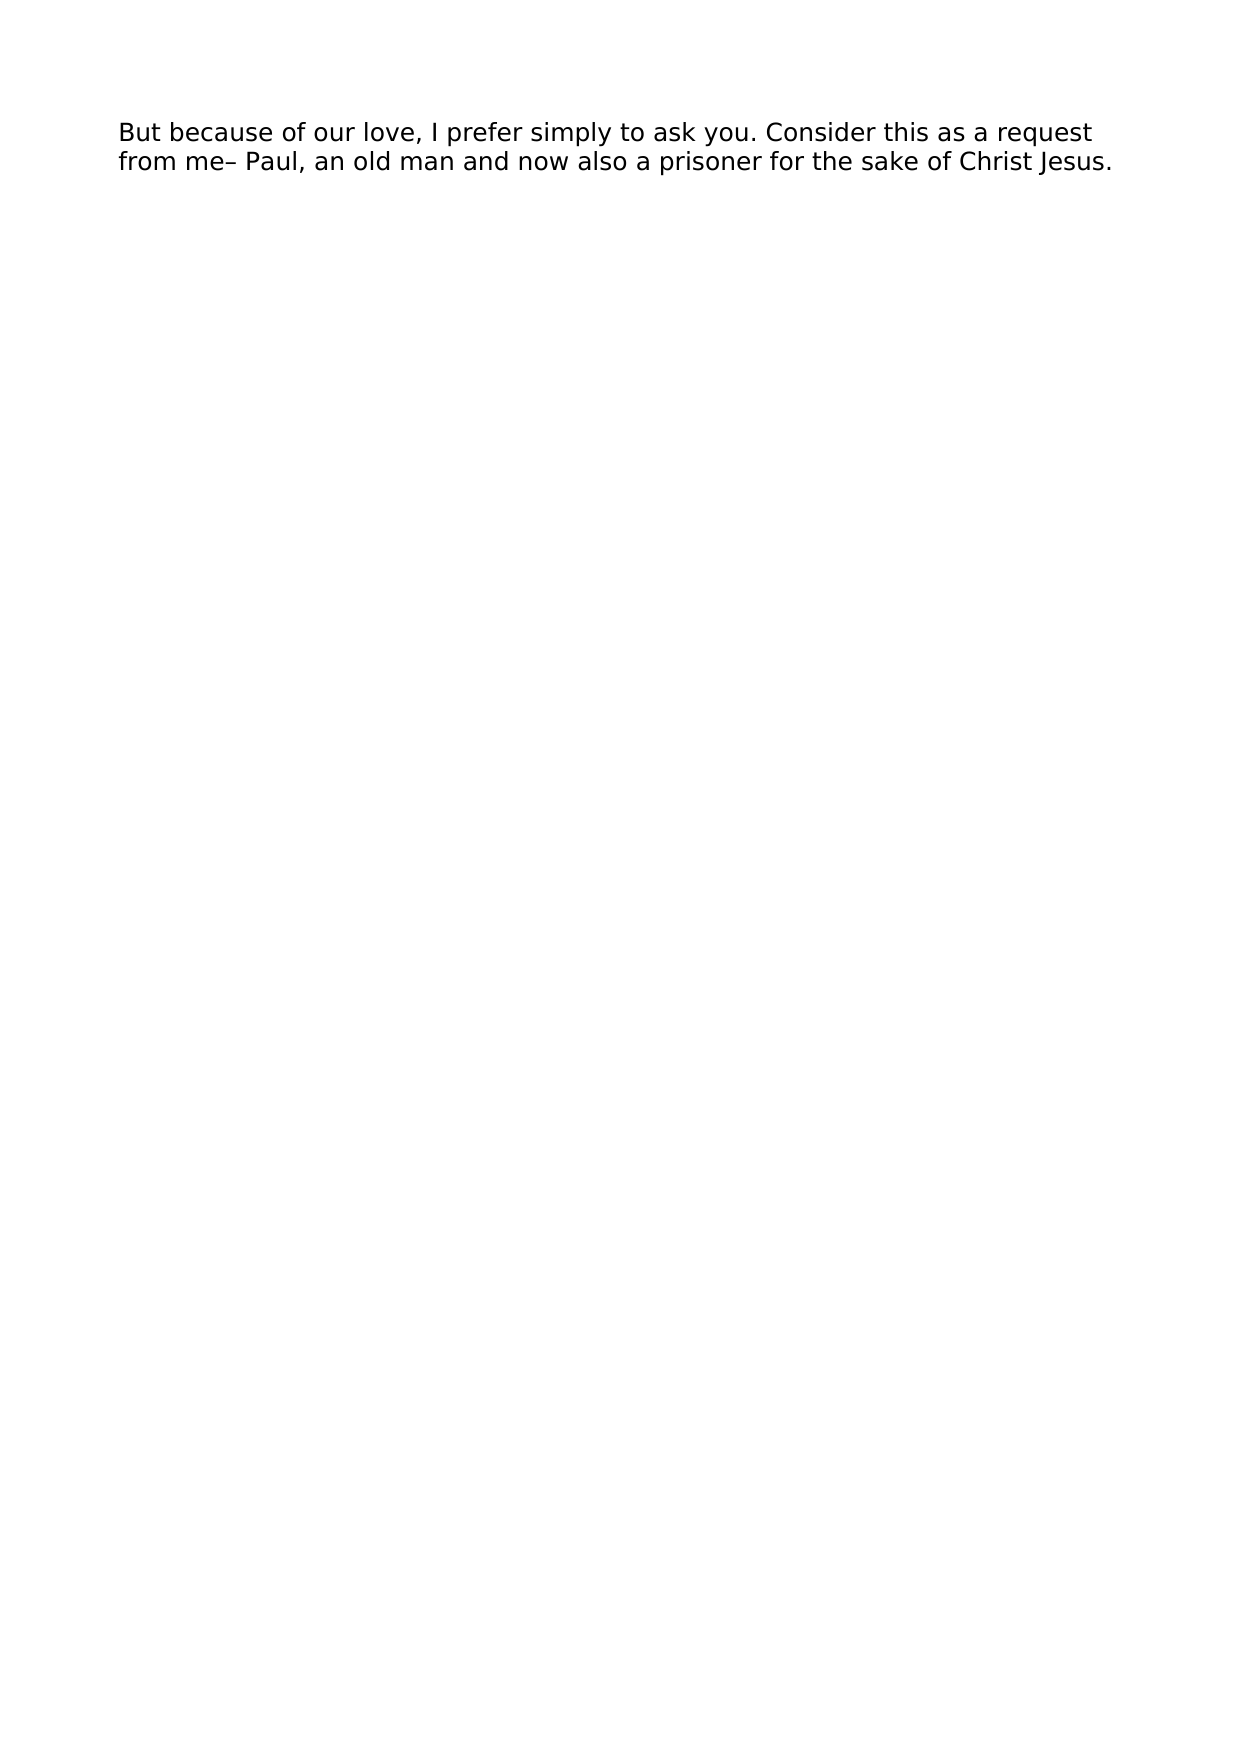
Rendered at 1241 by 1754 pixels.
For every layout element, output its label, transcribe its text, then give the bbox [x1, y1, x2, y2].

text But because of our love, I prefer simply to ask you. Consider this as a request from me– Paul, an old man and now also a prisoner for the sake of Christ Jesus. [118, 118, 1122, 176]
